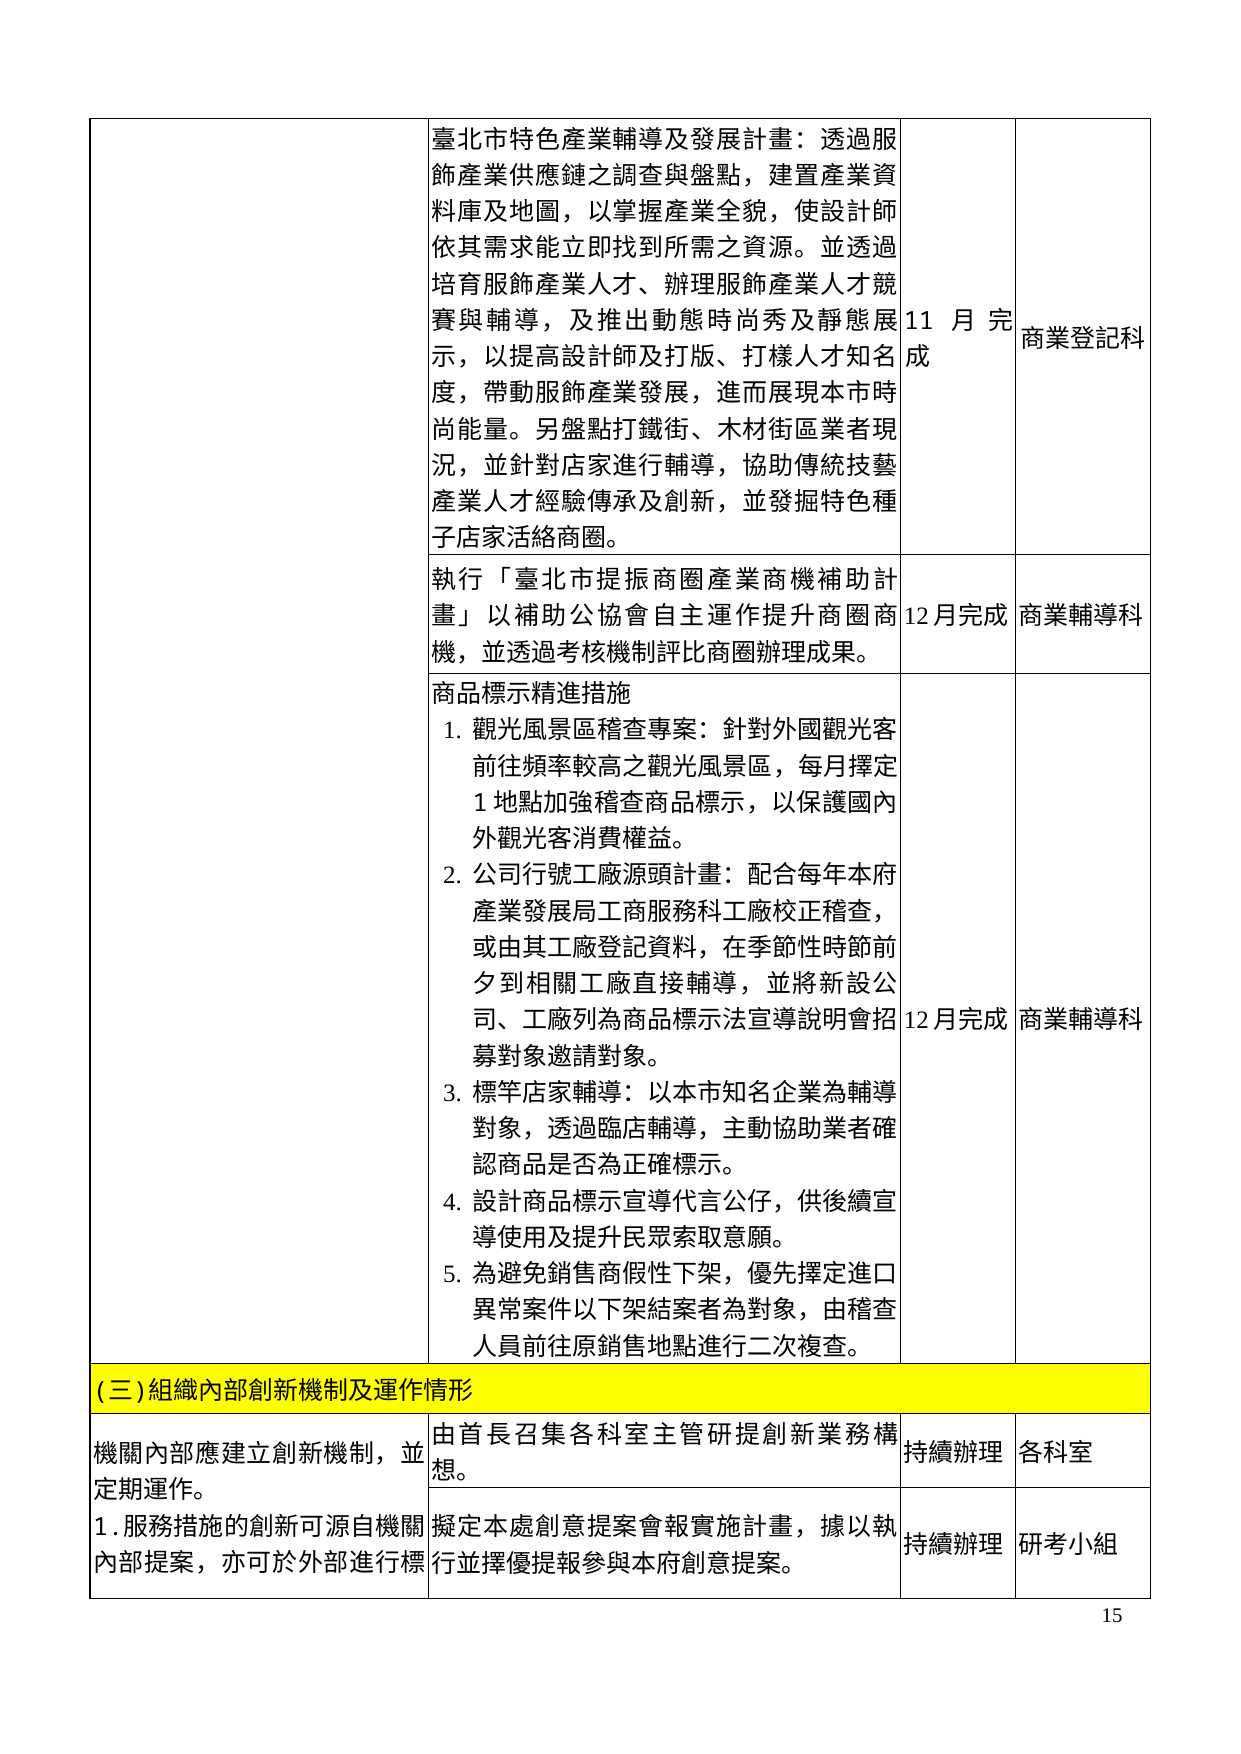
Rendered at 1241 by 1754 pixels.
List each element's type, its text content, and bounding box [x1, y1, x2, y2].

table_cell 商業登記科 [1016, 119, 1150, 554]
table_cell 臺北市特色產業輔導及發展計畫：透過服飾產業供應鏈之調查與盤點，建置產業資料庫及地圖，以掌握產業全貌，使設計師依其需求能立即找到所需之資源。並透過培育服飾產業人才、辦理服飾產業人才競賽與輔導，及推出動態時尚秀及靜態展示，以提高設計師及打版、打樣人才知名度，帶動服飾產業發展，進而展現本市時尚能量。另盤點打鐵街、木材街區業者現況，並針對店家進行輔導，協助傳統技藝產業人才經驗傳承及創新，並發掘特色種子店家活絡商圈。 [429, 119, 900, 554]
table_cell 持續辦理 [901, 1488, 1015, 1598]
table_cell 12月完成 [901, 555, 1015, 673]
table_cell 11月完成 [901, 119, 1015, 554]
table_cell 執行「臺北市提振商圈產業商機補助計畫」以補助公協會自主運作提升商圈商機，並透過考核機制評比商圈辦理成果。 [429, 555, 900, 673]
table_cell 12月完成 [901, 674, 1015, 1362]
table_cell (三)組織內部創新機制及運作情形 [91, 1364, 1150, 1413]
table_cell 持續辦理 [901, 1414, 1015, 1487]
table_cell 擬定本處創意提案會報實施計畫，據以執行並擇優提報參與本府創意提案。 [429, 1488, 900, 1598]
table_cell 商業輔導科 [1016, 674, 1150, 1362]
table_cell 研考小組 [1016, 1488, 1150, 1598]
table_cell 由首長召集各科室主管研提創新業務構想。 [429, 1414, 900, 1487]
table_cell 商品標示精進措施 觀光風景區稽查專案：針對外國觀光客前往頻率較高之觀光風景區，每月擇定1地點加強稽查商品標示，以保護國內外觀光客消費權益。 公司行號工廠源頭計畫：配合每年本府產業發展局工商服務科工廠校正稽查，或由其工廠登記資料，在季節性時節前夕到相關工廠直接輔導，並將新設公司、工廠列為商品標示法宣導說明會招募對象邀請對象。 標竿店家輔導：以本市知名企業為輔導對象，透過臨店輔導，主動協助業者確認商品是否為正確標示。 設計商品標示宣導代言公仔，供後續宣導使用及提升民眾索取意願。 為避免銷售商假性下架，優先擇定進口異常案件以下架結案者為對象，由稽查人員前往原銷售地點進行二次複查。 [429, 674, 900, 1362]
table_cell 商業輔導科 [1016, 555, 1150, 673]
table_cell 各科室 [1016, 1414, 1150, 1487]
table_cell 機關內部應建立創新機制，並定期運作。 1.服務措施的創新可源自機關內部提案，亦可於外部進行標竿學習後，進行改良式的創新。關鍵在於組織內部是否有建立創新機制，並常態性運作，以產生源源不絕的創新服務。 2.機關應詳細說明內部創新提案機制之建立與運作情形，並確保該機制可常態性持續運作。 3.機關應說明所推動的創新服務措施與組織內部創新機制實際運作之關連(例如透過內部提案或外部標竿學習產生)。 [91, 1414, 428, 1598]
